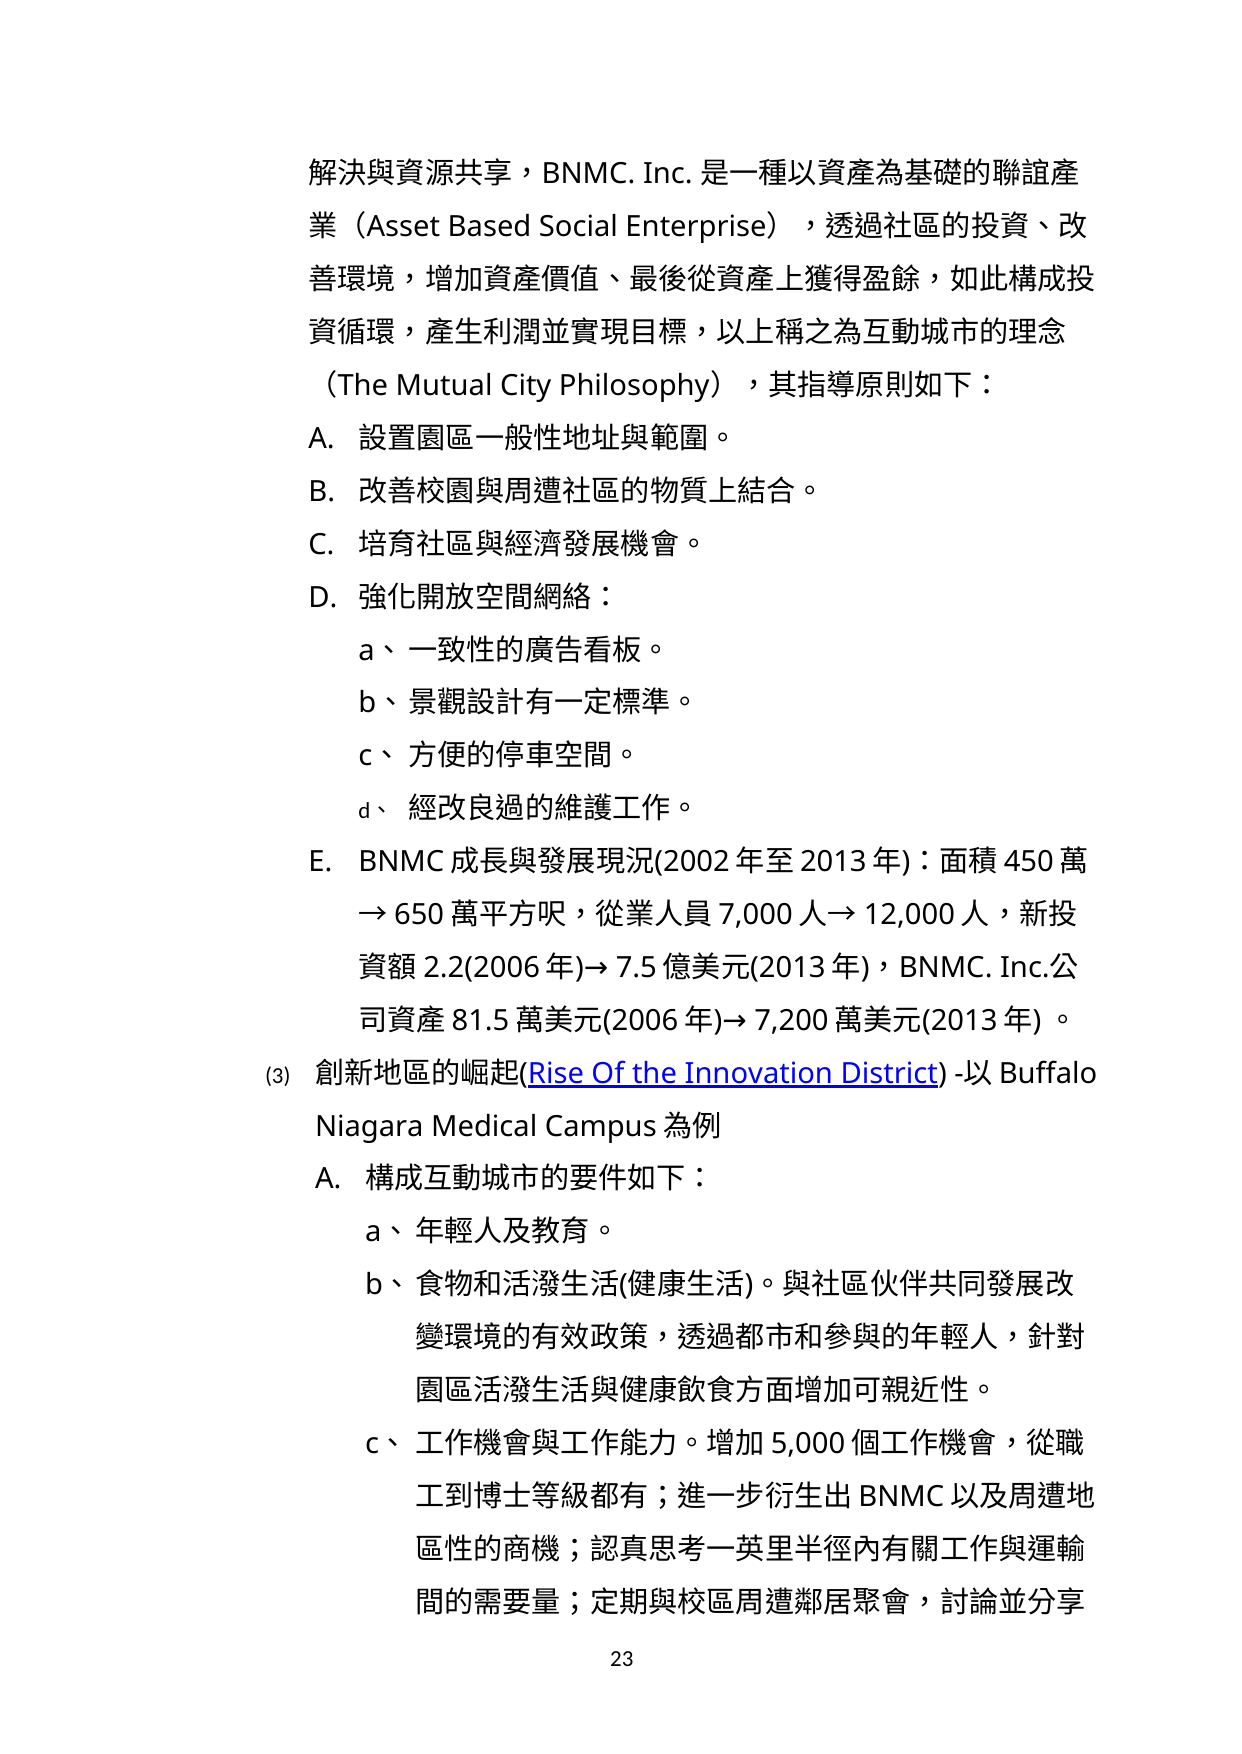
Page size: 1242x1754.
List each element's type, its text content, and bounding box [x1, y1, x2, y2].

list 構成互動城市的要件如下： [315, 1155, 1102, 1197]
list 改善校園與周遭社區的物質上結合。 [308, 467, 1102, 510]
list 強化開放空間網絡： [308, 573, 1102, 616]
list 一致性的廣告看板。 [358, 626, 1102, 668]
list 年輕人及教育。 [365, 1208, 1102, 1250]
list 設置園區一般性地址與範圍。 [308, 414, 1102, 457]
list 經改良過的維護工作。 [358, 785, 1102, 827]
text 水牛城尼加拉瓜醫學校區(Buffalo Niagara Medical Campus, BNMC.)除擁有世界級醫護生命科學研究以及醫學教育機構共120英畝外，還有一個自給自足不以營利為目的的BNMC. Inc.來為社區機構以及鄰居成員來創造議題，驅動經濟復甦與社區正面衝擊與發展，這些影響社區的經濟與社會議題，透過互動的機制，鼓舞了成員機構與合作夥伴間的合作、問題解決與資源共享，BNMC. Inc. 是一種以資產為基礎的聯誼產業（Asset Based Social Enterprise），透過社區的投資、改善環境，增加資產價值、最後從資產上獲得盈餘，如此構成投資循環，產生利潤並實現目標，以上稱之為互動城市的理念（The Mutual City Philosophy），其指導原則如下： [308, 150, 1102, 404]
list 工作機會與工作能力。增加5,000個工作機會，從職工到博士等級都有；進一步衍生出BNMC以及周遭地區性的商機；認真思考一英里半徑內有關工作與運輸間的需要量；定期與校區周遭鄰居聚會，討論並分享 [365, 1419, 1102, 1620]
list 食物和活潑生活(健康生活)。與社區伙伴共同發展改變環境的有效政策，透過都市和參與的年輕人，針對園區活潑生活與健康飲食方面增加可親近性。 [365, 1261, 1102, 1409]
list 方便的停車空間。 [358, 732, 1102, 774]
list BNMC成長與發展現況(2002年至2013年)：面積450萬→ 650萬平方呎，從業人員7,000人→ 12,000人，新投資額 2.2(2006年)→ 7.5億美元(2013年)，BNMC. Inc.公司資產81.5萬美元(2006年)→ 7,200萬美元(2013年) 。 [308, 838, 1102, 1039]
list 培育社區與經濟發展機會。 [308, 520, 1102, 563]
list 景觀設計有一定標準。 [358, 679, 1102, 721]
list 創新地區的崛起(Rise Of the Innovation District) -以Buffalo Niagara Medical Campus為例 [265, 1049, 1102, 1144]
